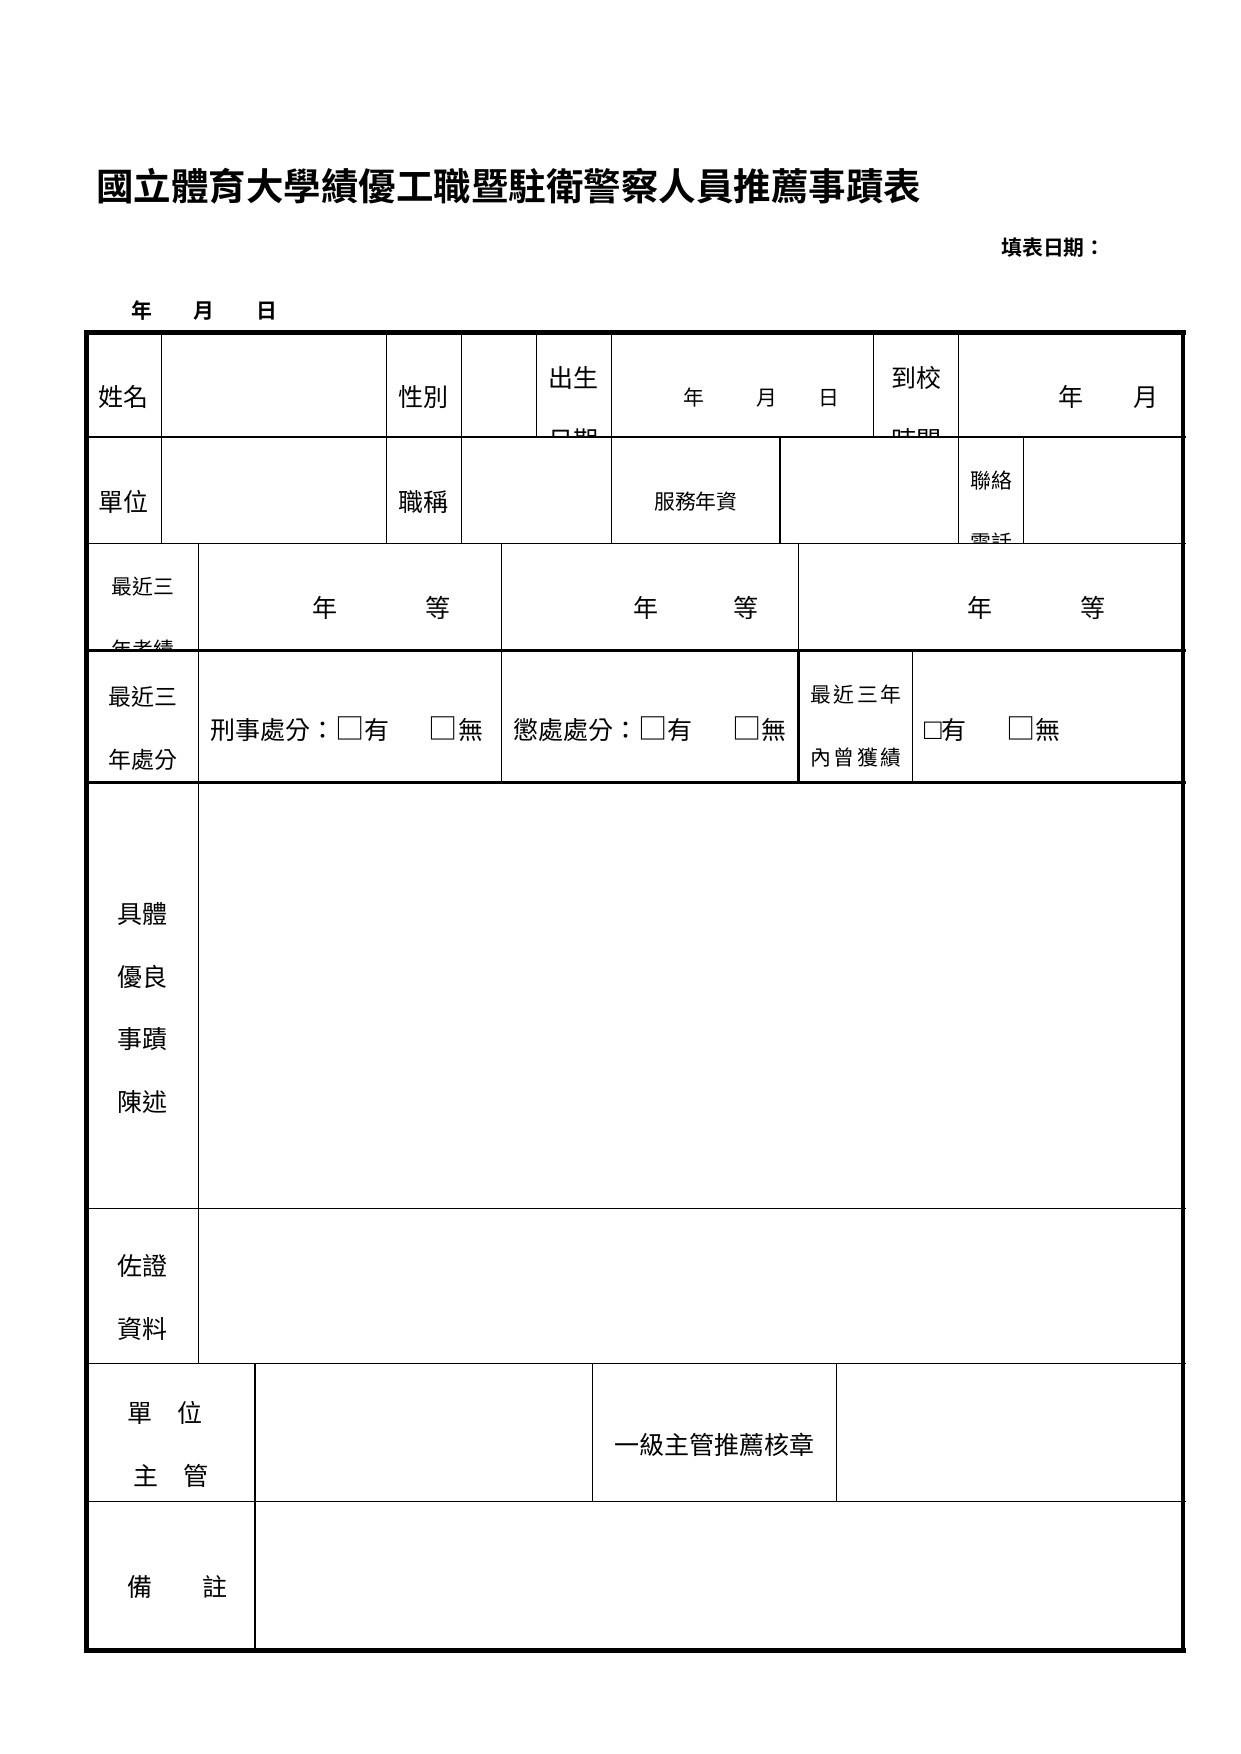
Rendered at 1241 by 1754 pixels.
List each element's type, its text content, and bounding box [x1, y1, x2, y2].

table_cell 服務年資 [612, 438, 779, 543]
table_cell [462, 438, 611, 543]
table_header 年 月 日 [612, 335, 873, 436]
table_cell 單位 [89, 438, 161, 543]
table_header 到校 時間 [874, 335, 958, 436]
table_cell 單 位 主 管 [89, 1364, 254, 1501]
table_cell 一級主管推薦核章 [593, 1364, 836, 1501]
table_cell 最近三 年考績 [89, 544, 198, 649]
table_header [462, 335, 536, 436]
table_cell 年 等 [502, 544, 798, 649]
table_cell 懲處處分：□有 □無 [502, 652, 797, 781]
table_cell 刑事處分：□有 □無 [199, 652, 501, 781]
table_cell 備 註 [89, 1502, 254, 1648]
text 填表日期： 年 月 日 [131, 205, 1162, 330]
table_cell [837, 1364, 1181, 1501]
table_cell [199, 1209, 1181, 1363]
table_cell [1024, 438, 1181, 543]
table_header 年 月 [959, 335, 1181, 436]
table_header 姓名 [89, 335, 161, 436]
table_header 出生 日期 [537, 335, 611, 436]
table_cell 職稱 [387, 438, 461, 543]
table_cell [199, 784, 1181, 1208]
table_cell [256, 1364, 592, 1501]
table_cell 最近三年處分 [89, 652, 198, 781]
table_cell □有 □無 [913, 652, 1181, 781]
table_cell 最近三年內曾獲績優工友 [800, 652, 912, 781]
text 國立體育大學績優工職暨駐衛警察人員推薦事蹟表 [96, 142, 1162, 205]
table_cell [256, 1502, 1181, 1648]
table_cell 聯絡 電話 [959, 438, 1023, 543]
table_cell 具體 優良 事蹟 陳述 [89, 784, 198, 1208]
table_cell [162, 438, 386, 543]
table_cell 年 等 [799, 544, 1181, 649]
table_cell 佐證 資料 [89, 1209, 198, 1363]
table_header [162, 335, 386, 436]
table_cell [781, 438, 958, 543]
table_header 性別 [387, 335, 461, 436]
table_cell 年 等 [199, 544, 501, 649]
